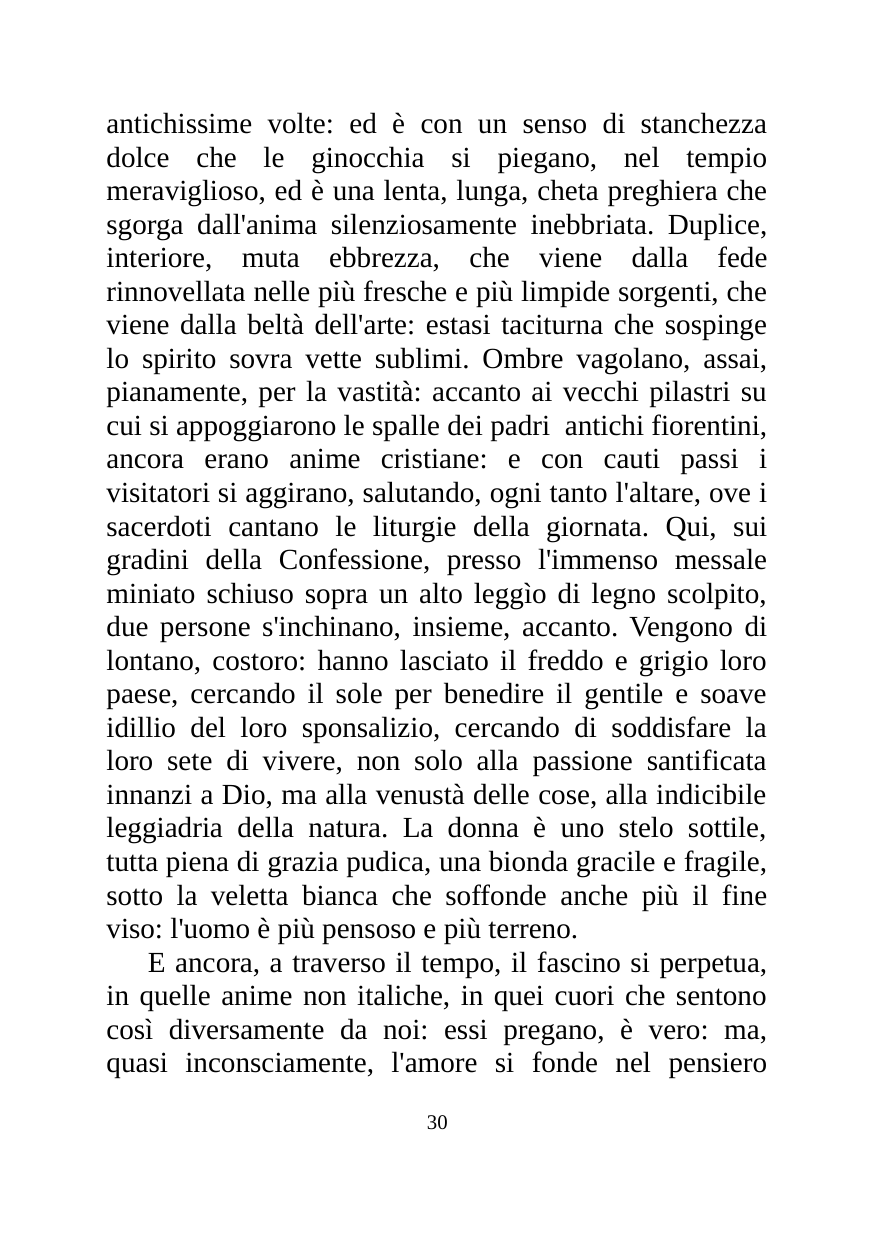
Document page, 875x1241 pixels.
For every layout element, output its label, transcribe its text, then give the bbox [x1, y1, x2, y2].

text E ancora, a traverso il tempo, il fascino si perpetua, in quelle anime non italiche, in quei cuori che sentono così diversamente da noi: essi pregano, è vero: ma, quasi inconsciamente, l'amore si fonde nel pensiero [106, 945, 768, 1079]
text antichissime volte: ed è con un senso di stanchezza dolce che le ginocchia si piegano, nel tempio meraviglioso, ed è una lenta, lunga, cheta preghiera che sgorga dall'anima silenziosamente inebbriata. Duplice, interiore, muta ebbrezza, che viene dalla fede rinnovellata nelle più fresche e più limpide sorgenti, che viene dalla beltà dell'arte: estasi taciturna che sospinge lo spirito sovra vette sublimi. Ombre vagolano, assai, pianamente, per la vastità: accanto ai vecchi pilastri su cui si appoggiarono le spalle dei padri antichi fiorentini, ancora erano anime cristiane: e con cauti passi i visitatori si aggirano, salutando, ogni tanto l'altare, ove i sacerdoti cantano le liturgie della giornata. Qui, sui gradini della Confessione, presso l'immenso messale miniato schiuso sopra un alto leggìo di legno scolpito, due persone s'inchinano, insieme, accanto. Vengono di lontano, costoro: hanno lasciato il freddo e grigio loro paese, cercando il sole per benedire il gentile e soave idillio del loro sponsalizio, cercando di soddisfare la loro sete di vivere, non solo alla passione santificata innanzi a Dio, ma alla venustà delle cose, alla indicibile leggiadria della natura. La donna è uno stelo sottile, tutta piena di grazia pudica, una bionda gracile e fragile, sotto la veletta bianca che soffonde anche più il fine viso: l'uomo è più pensoso e più terreno. [106, 106, 768, 945]
